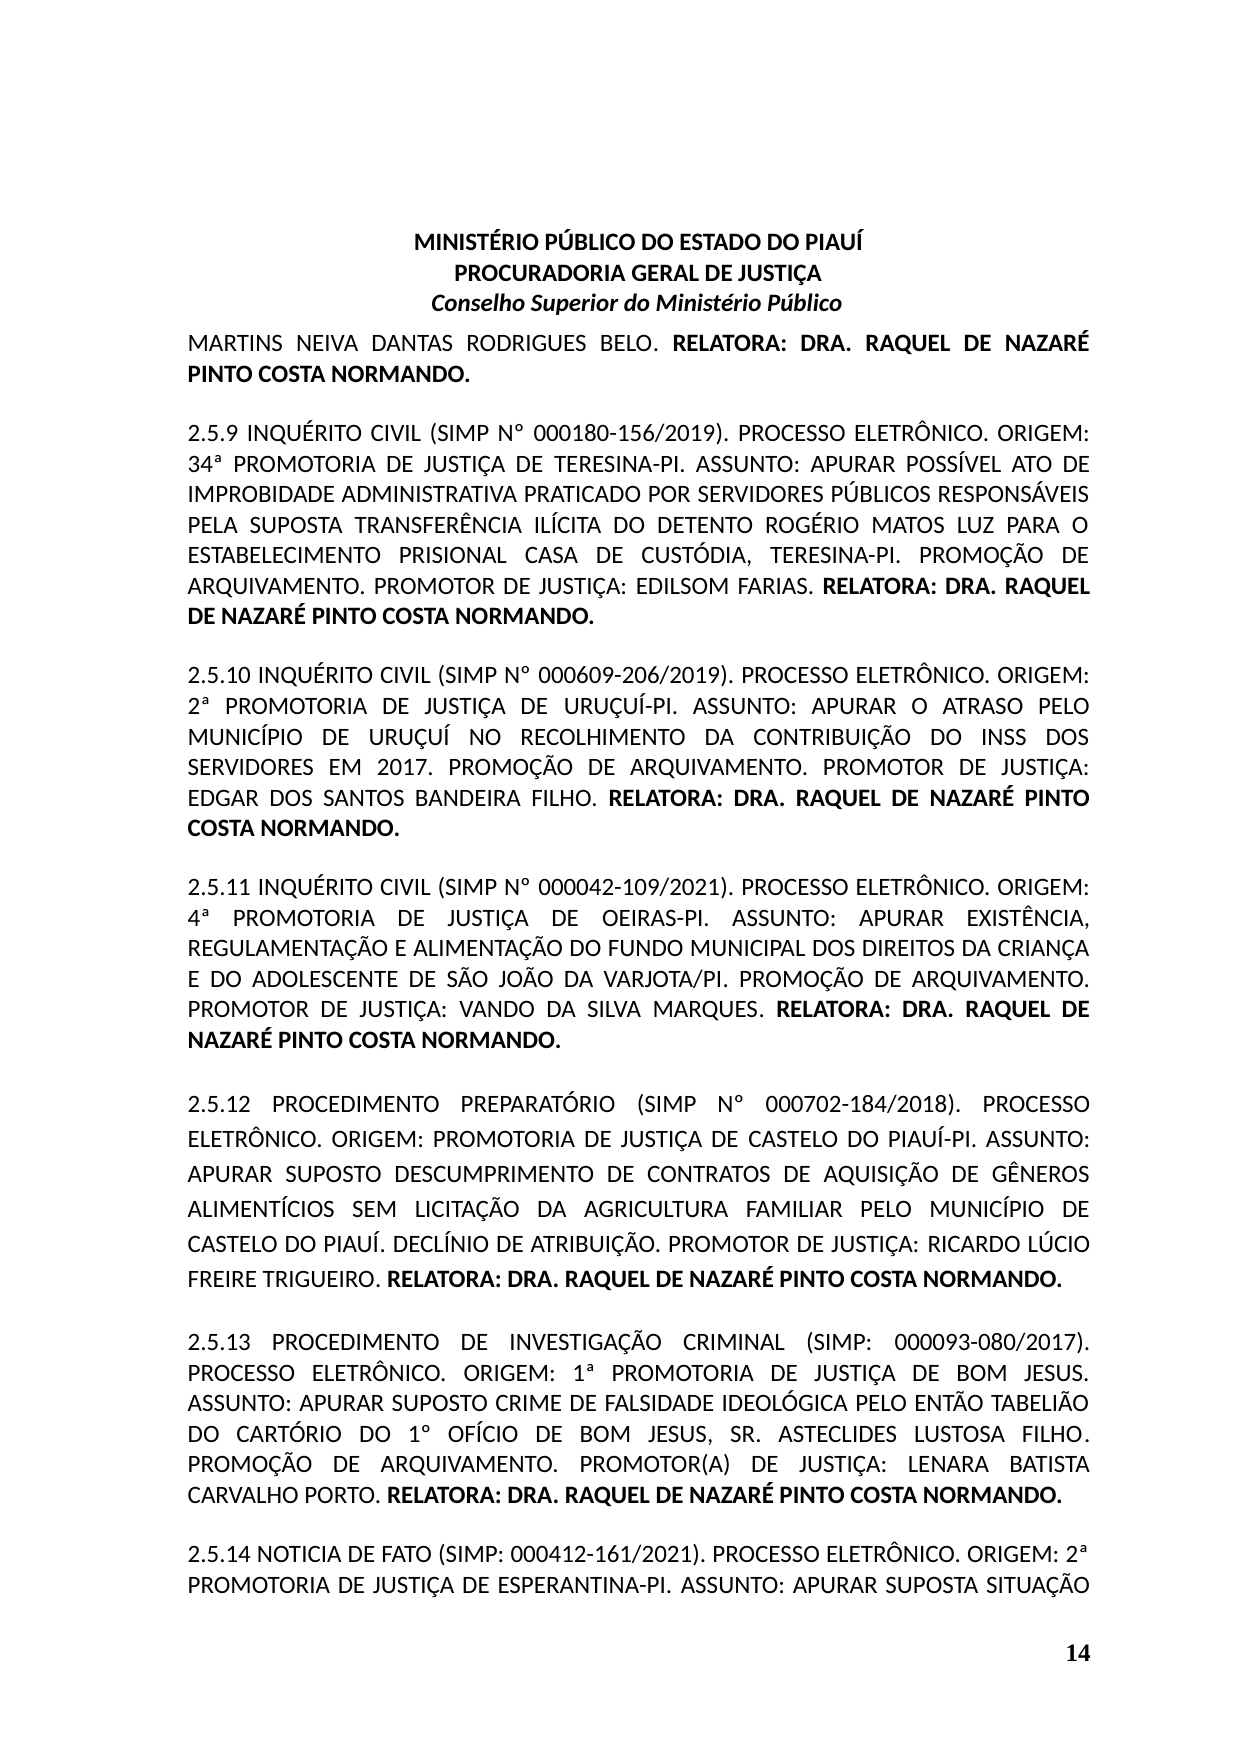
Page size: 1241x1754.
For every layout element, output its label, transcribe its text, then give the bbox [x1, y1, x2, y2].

text 2.5.13 PROCEDIMENTO DE INVESTIGAÇÃO CRIMINAL (SIMP: 000093-080/2017). PROCESSO ELETRÔNICO. ORIGEM: 1ª PROMOTORIA DE JUSTIÇA DE BOM JESUS. ASSUNTO: APURAR SUPOSTO CRIME DE FALSIDADE IDEOLÓGICA PELO ENTÃO TABELIÃO DO CARTÓRIO DO 1º OFÍCIO DE BOM JESUS, SR. ASTECLIDES LUSTOSA FILHO. PROMOÇÃO DE ARQUIVAMENTO. PROMOTOR(A) DE JUSTIÇA: LENARA BATISTA CARVALHO PORTO. RELATORA: DRA. RAQUEL DE NAZARÉ PINTO COSTA NORMANDO. [187, 1326, 1090, 1509]
text 2.5.14 NOTICIA DE FATO (SIMP: 000412-161/2021). PROCESSO ELETRÔNICO. ORIGEM: 2ª PROMOTORIA DE JUSTIÇA DE ESPERANTINA-PI. ASSUNTO: APURAR SUPOSTA SITUAÇÃO [187, 1538, 1090, 1599]
text 2.5.9 INQUÉRITO CIVIL (SIMP Nº 000180-156/2019). PROCESSO ELETRÔNICO. ORIGEM: 34ª PROMOTORIA DE JUSTIÇA DE TERESINA-PI. ASSUNTO: APURAR POSSÍVEL ATO DE IMPROBIDADE ADMINISTRATIVA PRATICADO POR SERVIDORES PÚBLICOS RESPONSÁVEIS PELA SUPOSTA TRANSFERÊNCIA ILÍCITA DO DETENTO ROGÉRIO MATOS LUZ PARA O ESTABELECIMENTO PRISIONAL CASA DE CUSTÓDIA, TERESINA-PI. PROMOÇÃO DE ARQUIVAMENTO. PROMOTOR DE JUSTIÇA: EDILSOM FARIAS. RELATORA: DRA. RAQUEL DE NAZARÉ PINTO COSTA NORMANDO. [187, 417, 1090, 631]
text 2.5.10 INQUÉRITO CIVIL (SIMP Nº 000609-206/2019). PROCESSO ELETRÔNICO. ORIGEM: 2ª PROMOTORIA DE JUSTIÇA DE URUÇUÍ-PI. ASSUNTO: APURAR O ATRASO PELO MUNICÍPIO DE URUÇUÍ NO RECOLHIMENTO DA CONTRIBUIÇÃO DO INSS DOS SERVIDORES EM 2017. PROMOÇÃO DE ARQUIVAMENTO. PROMOTOR DE JUSTIÇA: EDGAR DOS SANTOS BANDEIRA FILHO. RELATORA: DRA. RAQUEL DE NAZARÉ PINTO COSTA NORMANDO. [187, 660, 1090, 843]
text MARTINS NEIVA DANTAS RODRIGUES BELO. RELATORA: DRA. RAQUEL DE NAZARÉ PINTO COSTA NORMANDO. [187, 327, 1090, 388]
text 2.5.12 PROCEDIMENTO PREPARATÓRIO (SIMP Nº 000702-184/2018). PROCESSO ELETRÔNICO. ORIGEM: PROMOTORIA DE JUSTIÇA DE CASTELO DO PIAUÍ-PI. ASSUNTO: APURAR SUPOSTO DESCUMPRIMENTO DE CONTRATOS DE AQUISIÇÃO DE GÊNEROS ALIMENTÍCIOS SEM LICITAÇÃO DA AGRICULTURA FAMILIAR PELO MUNICÍPIO DE CASTELO DO PIAUÍ. DECLÍNIO DE ATRIBUIÇÃO. PROMOTOR DE JUSTIÇA: RICARDO LÚCIO FREIRE TRIGUEIRO. RELATORA: DRA. RAQUEL DE NAZARÉ PINTO COSTA NORMANDO. [187, 1088, 1090, 1293]
text 2.5.11 INQUÉRITO CIVIL (SIMP Nº 000042-109/2021). PROCESSO ELETRÔNICO. ORIGEM: 4ª PROMOTORIA DE JUSTIÇA DE OEIRAS-PI. ASSUNTO: APURAR EXISTÊNCIA, REGULAMENTAÇÃO E ALIMENTAÇÃO DO FUNDO MUNICIPAL DOS DIREITOS DA CRIANÇA E DO ADOLESCENTE DE SÃO JOÃO DA VARJOTA/PI. PROMOÇÃO DE ARQUIVAMENTO. PROMOTOR DE JUSTIÇA: VANDO DA SILVA MARQUES. RELATORA: DRA. RAQUEL DE NAZARÉ PINTO COSTA NORMANDO. [187, 872, 1090, 1055]
